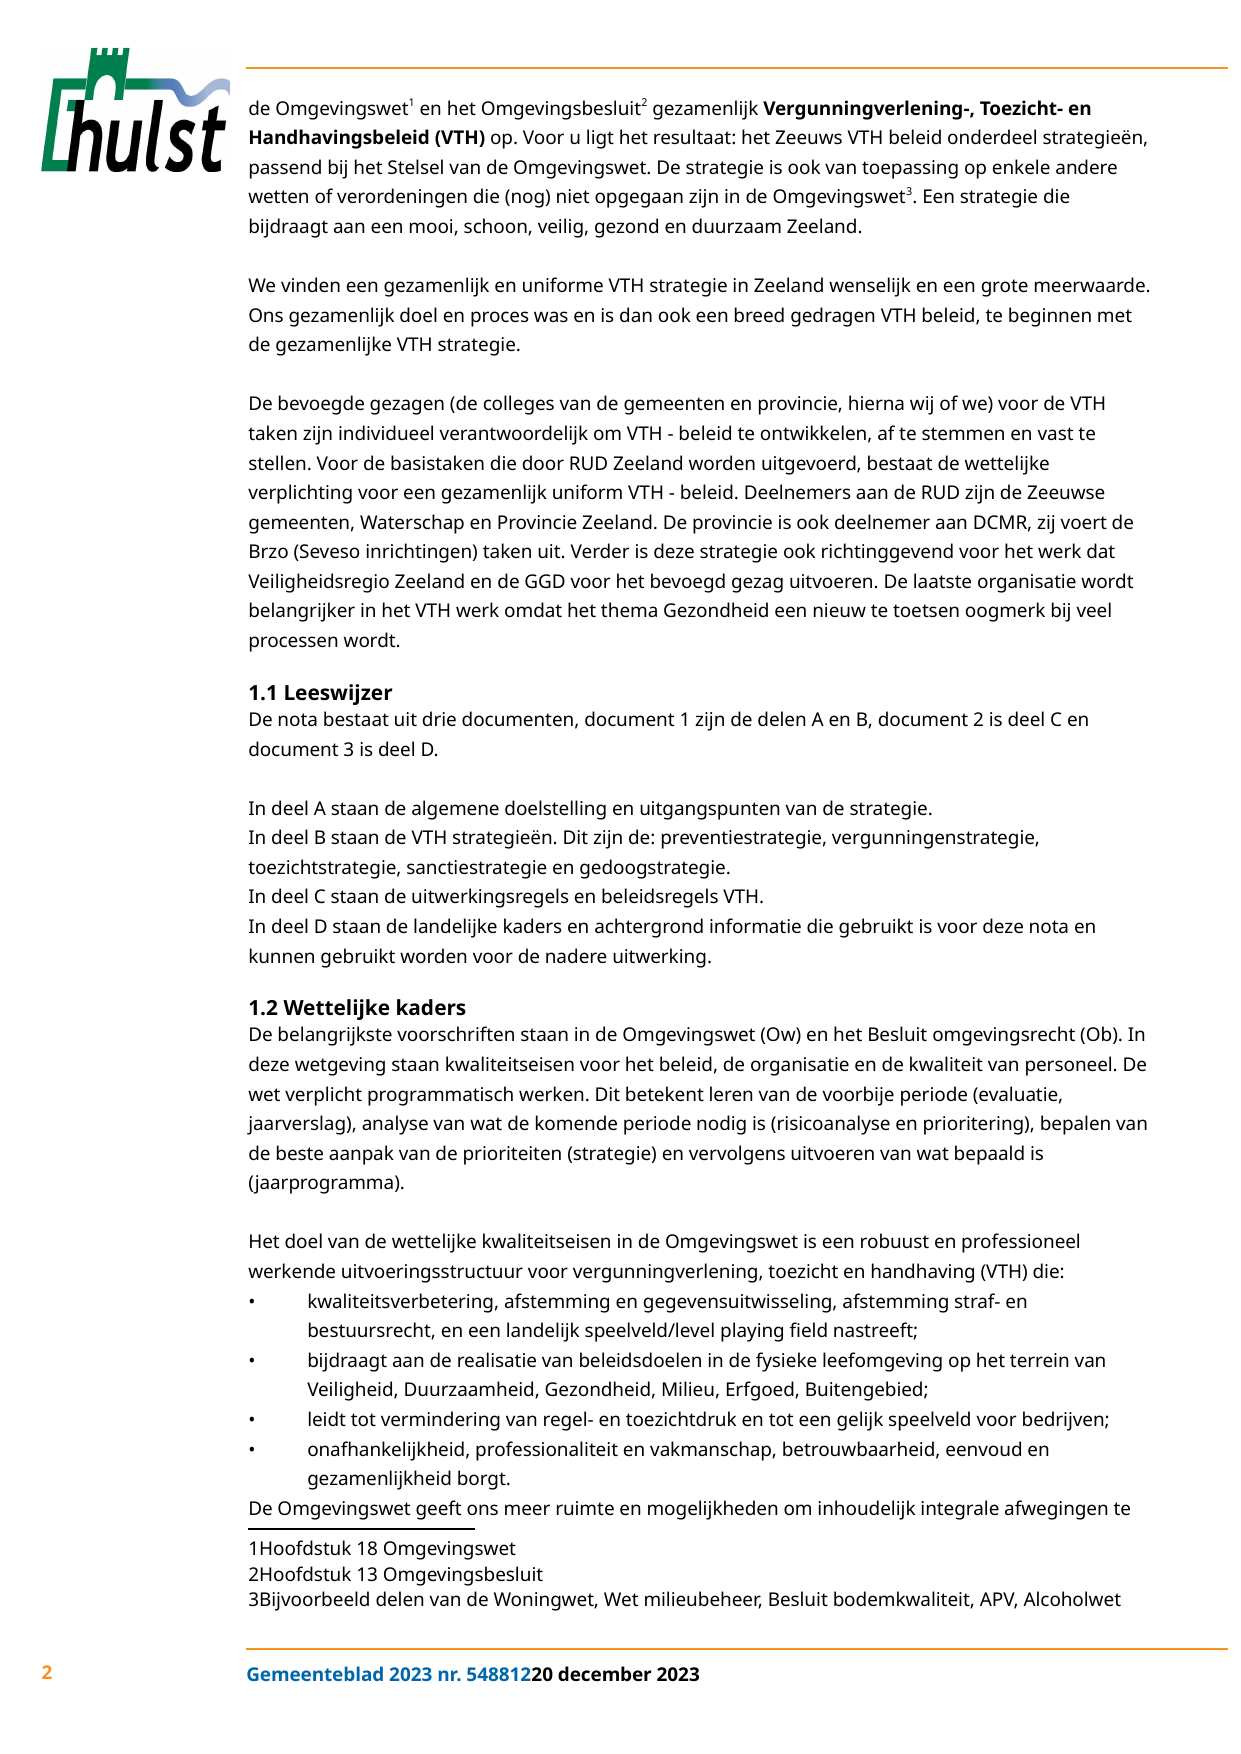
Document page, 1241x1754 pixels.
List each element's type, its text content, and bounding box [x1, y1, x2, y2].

list leidt tot vermindering van regel- en toezichtdruk en tot een gelijk speelveld voor bedrijven; [248, 1406, 1152, 1432]
text De bevoegde gezagen (de colleges van de gemeenten en provincie, hierna wij of we) voor de VTH taken zijn individueel verantwoordelijk om VTH - beleid te ontwikkelen, af te stemmen en vast te stellen. Voor de basistaken die door RUD Zeeland worden uitgevoerd, bestaat de wettelijke verplichting voor een gezamenlijk uniform VTH - beleid. Deelnemers aan de RUD zijn de Zeeuwse gemeenten, Waterschap en Provincie Zeeland. De provincie is ook deelnemer aan DCMR, zij voert de Brzo (Seveso inrichtingen) taken uit. Verder is deze strategie ook richtinggevend voor het werk dat Veiligheidsregio Zeeland en de GGD voor het bevoegd gezag uitvoeren. De laatste organisatie wordt belangrijker in het VTH werk omdat het thema Gezondheid een nieuw te toetsen oogmerk bij veel processen wordt. [248, 391, 1152, 653]
text Hoofdstuk 13 Omgevingsbesluit [248, 1561, 1152, 1586]
text In deel C staan de uitwerkingsregels en beleidsregels VTH. [248, 884, 1152, 909]
text De Omgevingswet geeft ons meer ruimte en mogelijkheden om inhoudelijk integrale afwegingen te [248, 1495, 1152, 1521]
text de Omgevingswet en het Omgevingsbesluit gezamenlijk Vergunningverlening-, Toezicht- en Handhavingsbeleid (VTH) op. Voor u ligt het resultaat: het Zeeuws VTH beleid onderdeel strategieën, passend bij het Stelsel van de Omgevingswet. De strategie is ook van toepassing op enkele andere wetten of verordeningen die (nog) niet opgegaan zijn in de Omgevingswet. Een strategie die bijdraagt aan een mooi, schoon, veilig, gezond en duurzaam Zeeland. [248, 95, 1152, 239]
picture [41, 47, 231, 172]
list bijdraagt aan de realisatie van beleidsdoelen in de fysieke leefomgeving op het terrein van Veiligheid, Duurzaamheid, Gezondheid, Milieu, Erfgoed, Buitengebied; [248, 1347, 1152, 1402]
text Het doel van de wettelijke kwaliteitseisen in de Omgevingswet is een robuust en professioneel werkende uitvoeringsstructuur voor vergunningverlening, toezicht en handhaving (VTH) die: [248, 1229, 1152, 1284]
list kwaliteitsverbetering, afstemming en gegevensuitwisseling, afstemming straf- en bestuursrecht, en een landelijk speelveld/level playing field nastreeft; [248, 1288, 1152, 1343]
text Hoofdstuk 18 Omgevingswet [248, 1535, 1152, 1561]
text We vinden een gezamenlijk en uniforme VTH strategie in Zeeland wenselijk en een grote meerwaarde. Ons gezamenlijk doel en proces was en is dan ook een breed gedragen VTH beleid, te beginnen met de gezamenlijke VTH strategie. [248, 272, 1152, 357]
text De nota bestaat uit drie documenten, document 1 zijn de delen A en B, document 2 is deel C en document 3 is deel D. [248, 706, 1152, 761]
list onafhankelijkheid, professionaliteit en vakmanschap, betrouwbaarheid, eenvoud en gezamenlijkheid borgt. [248, 1436, 1152, 1491]
text Bijvoorbeeld delen van de Woningwet, Wet milieubeheer, Besluit bodemkwaliteit, APV, Alcoholwet [248, 1586, 1152, 1612]
text 1.1 Leeswijzer [248, 678, 1152, 706]
text In deel D staan de landelijke kaders en achtergrond informatie die gebruikt is voor deze nota en kunnen gebruikt worden voor de nadere uitwerking. [248, 913, 1152, 968]
text In deel A staan de algemene doelstelling en uitgangspunten van de strategie. [248, 795, 1152, 821]
text De belangrijkste voorschriften staan in de Omgevingswet (Ow) en het Besluit omgevingsrecht (Ob). In deze wetgeving staan kwaliteitseisen voor het beleid, de organisatie en de kwaliteit van personeel. De wet verplicht programmatisch werken. Dit betekent leren van de voorbije periode (evaluatie, jaarverslag), analyse van wat de komende periode nodig is (risicoanalyse en prioritering), bepalen van de beste aanpak van de prioriteiten (strategie) en vervolgens uitvoeren van wat bepaald is (jaarprogramma). [248, 1022, 1152, 1195]
text 1.2 Wettelijke kaders [248, 993, 1152, 1022]
text In deel B staan de VTH strategieën. Dit zijn de: preventiestrategie, vergunningenstrategie, toezichtstrategie, sanctiestrategie en gedoogstrategie. [248, 824, 1152, 880]
